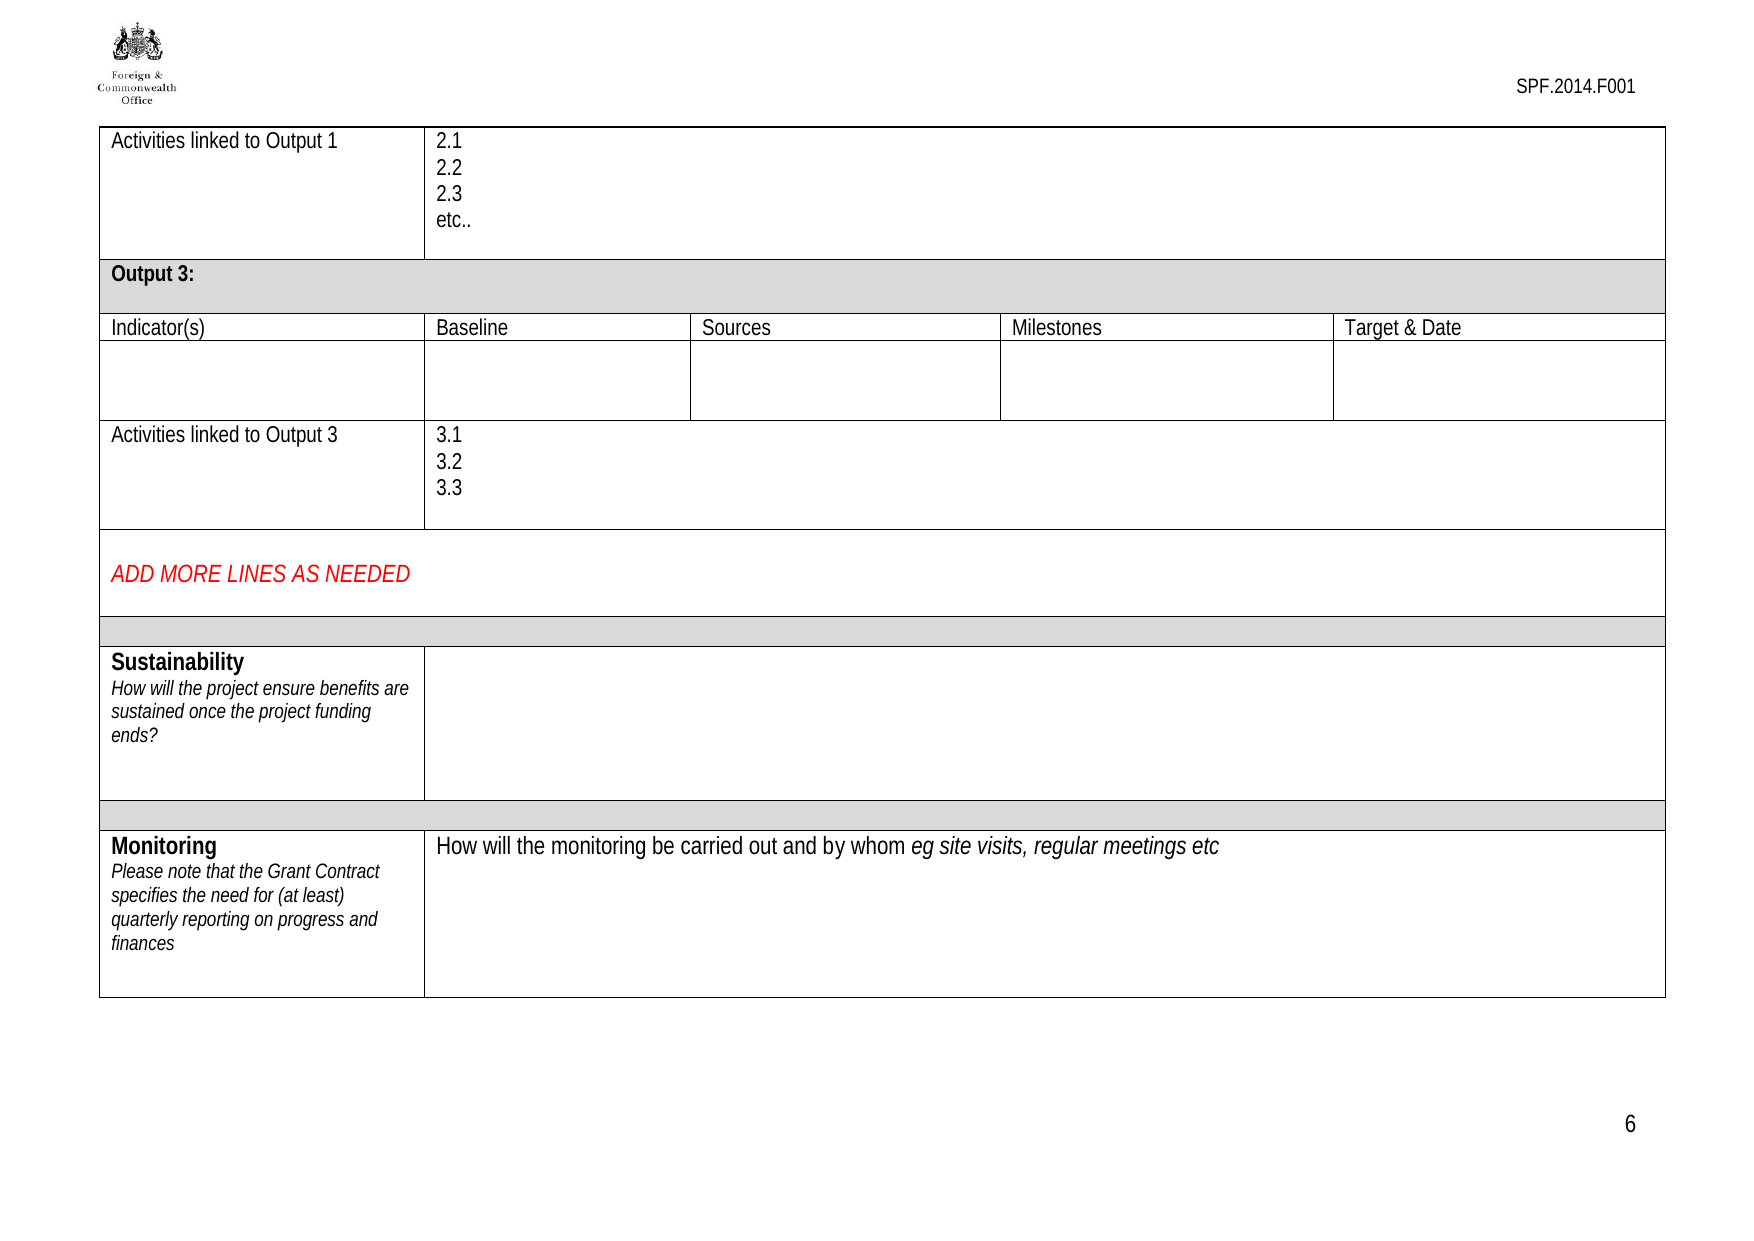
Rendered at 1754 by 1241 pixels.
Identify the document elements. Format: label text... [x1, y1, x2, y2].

table_cell How will the monitoring be carried out and by whom eg site visits, regular meetings etc [425, 831, 1665, 997]
table_cell 3.1 3.2 3.3 [425, 421, 1665, 529]
table_cell Activities linked to Output 1 [100, 128, 424, 259]
table_cell 2.1 2.2 2.3 etc.. [425, 128, 1665, 259]
table_cell Sustainability How will the project ensure benefits are sustained once the project funding ends? [100, 647, 424, 800]
table_cell [425, 647, 1665, 800]
table_cell Output 3: [100, 260, 1665, 313]
table_cell ADD MORE LINES AS NEEDED [100, 530, 1665, 616]
table_cell [1001, 341, 1333, 420]
table_cell [691, 341, 1000, 420]
table_cell [100, 341, 424, 420]
table_cell Milestones [1001, 314, 1333, 340]
table_cell [100, 801, 1665, 830]
table_cell Indicator(s) [100, 314, 424, 340]
table_cell [1334, 341, 1665, 420]
table_cell Baseline [425, 314, 690, 340]
table_cell Monitoring Please note that the Grant Contract specifies the need for (at least) quarterly reporting on progress and finances [100, 831, 424, 997]
table_cell Sources [691, 314, 1000, 340]
table_cell [100, 617, 1665, 646]
table_cell [425, 341, 690, 420]
table_cell Target & Date [1334, 314, 1665, 340]
table_cell Activities linked to Output 3 [100, 421, 424, 529]
